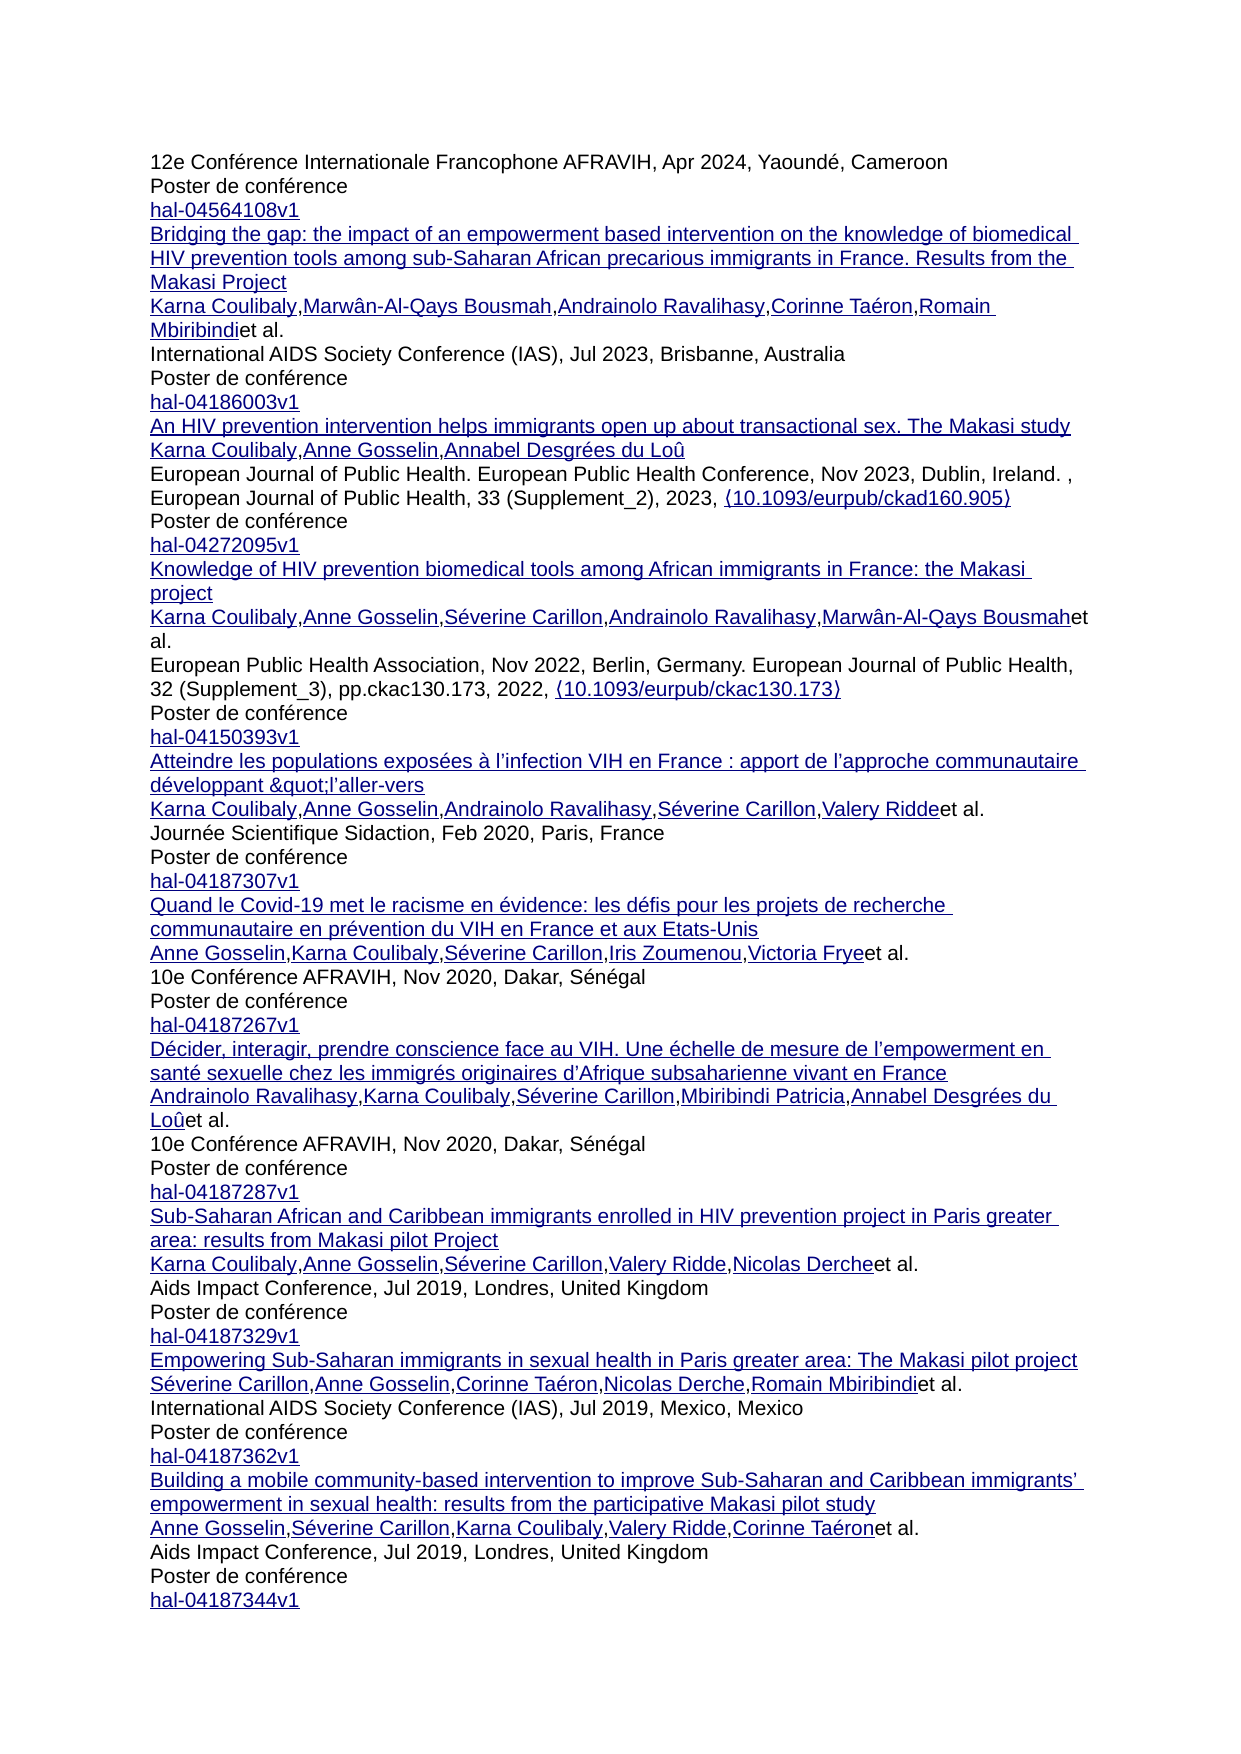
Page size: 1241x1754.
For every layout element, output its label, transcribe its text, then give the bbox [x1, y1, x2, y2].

table_cell Quand le Covid-19 met le racisme en évidence: les défis pour les projets de recherche communautaire en prévention du VIH en France et aux Etats-Unis Anne Gosselin,Karna Coulibaly,Séverine Carillon,Iris Zoumenou,Victoria Fryeet al. 10e Conférence AFRAVIH, Nov 2020, Dakar, Sénégal Poster de conférence hal-04187267v1 [150, 893, 1090, 1036]
table_cell Bridging the gap: the impact of an empowerment based intervention on the knowledge of biomedical HIV prevention tools among sub-Saharan African precarious immigrants in France. Results from the Makasi Project Karna Coulibaly,Marwân-Al-Qays Bousmah,Andrainolo Ravalihasy,Corinne Taéron,Romain Mbiribindiet al. International AIDS Society Conference (IAS), Jul 2023, Brisbanne, Australia Poster de conférence hal-04186003v1 [150, 222, 1090, 413]
table_cell Empowering Sub-Saharan immigrants in sexual health in Paris greater area: The Makasi pilot project Séverine Carillon,Anne Gosselin,Corinne Taéron,Nicolas Derche,Romain Mbiribindiet al. International AIDS Society Conference (IAS), Jul 2019, Mexico, Mexico Poster de conférence hal-04187362v1 [150, 1348, 1090, 1468]
table_cell Atteindre les populations exposées à l’infection VIH en France : apport de l’approche communautaire développant &quot;l’aller-vers Karna Coulibaly,Anne Gosselin,Andrainolo Ravalihasy,Séverine Carillon,Valery Riddeet al. Journée Scientifique Sidaction, Feb 2020, Paris, France Poster de conférence hal-04187307v1 [150, 749, 1090, 893]
table_cell Knowledge of HIV prevention biomedical tools among African immigrants in France: the Makasi project Karna Coulibaly,Anne Gosselin,Séverine Carillon,Andrainolo Ravalihasy,Marwân-Al-Qays Bousmahet al. European Public Health Association, Nov 2022, Berlin, Germany. European Journal of Public Health, 32 (Supplement_3), pp.ckac130.173, 2022, ⟨10.1093/eurpub/ckac130.173⟩ Poster de conférence hal-04150393v1 [150, 557, 1090, 749]
table_cell Building a mobile community-based intervention to improve Sub-Saharan and Caribbean immigrants’ empowerment in sexual health: results from the participative Makasi pilot study Anne Gosselin,Séverine Carillon,Karna Coulibaly,Valery Ridde,Corinne Taéronet al. Aids Impact Conference, Jul 2019, Londres, United Kingdom Poster de conférence hal-04187344v1 [150, 1468, 1090, 1611]
table_cell An HIV prevention intervention helps immigrants open up about transactional sex. The Makasi study Karna Coulibaly,Anne Gosselin,Annabel Desgrées du Loû European Journal of Public Health. European Public Health Conference, Nov 2023, Dublin, Ireland. , European Journal of Public Health, 33 (Supplement_2), 2023, ⟨10.1093/eurpub/ckad160.905⟩ Poster de conférence hal-04272095v1 [150, 414, 1090, 557]
table_cell 12e Conférence Internationale Francophone AFRAVIH, Apr 2024, Yaoundé, Cameroon Poster de conférence hal-04564108v1 [150, 150, 1090, 222]
table_cell Sub-Saharan African and Caribbean immigrants enrolled in HIV prevention project in Paris greater area: results from Makasi pilot Project Karna Coulibaly,Anne Gosselin,Séverine Carillon,Valery Ridde,Nicolas Dercheet al. Aids Impact Conference, Jul 2019, Londres, United Kingdom Poster de conférence hal-04187329v1 [150, 1204, 1090, 1348]
table_cell Décider, interagir, prendre conscience face au VIH. Une échelle de mesure de l’empowerment en santé sexuelle chez les immigrés originaires d’Afrique subsaharienne vivant en France Andrainolo Ravalihasy,Karna Coulibaly,Séverine Carillon,Mbiribindi Patricia,Annabel Desgrées du Loûet al. 10e Conférence AFRAVIH, Nov 2020, Dakar, Sénégal Poster de conférence hal-04187287v1 [150, 1036, 1090, 1204]
